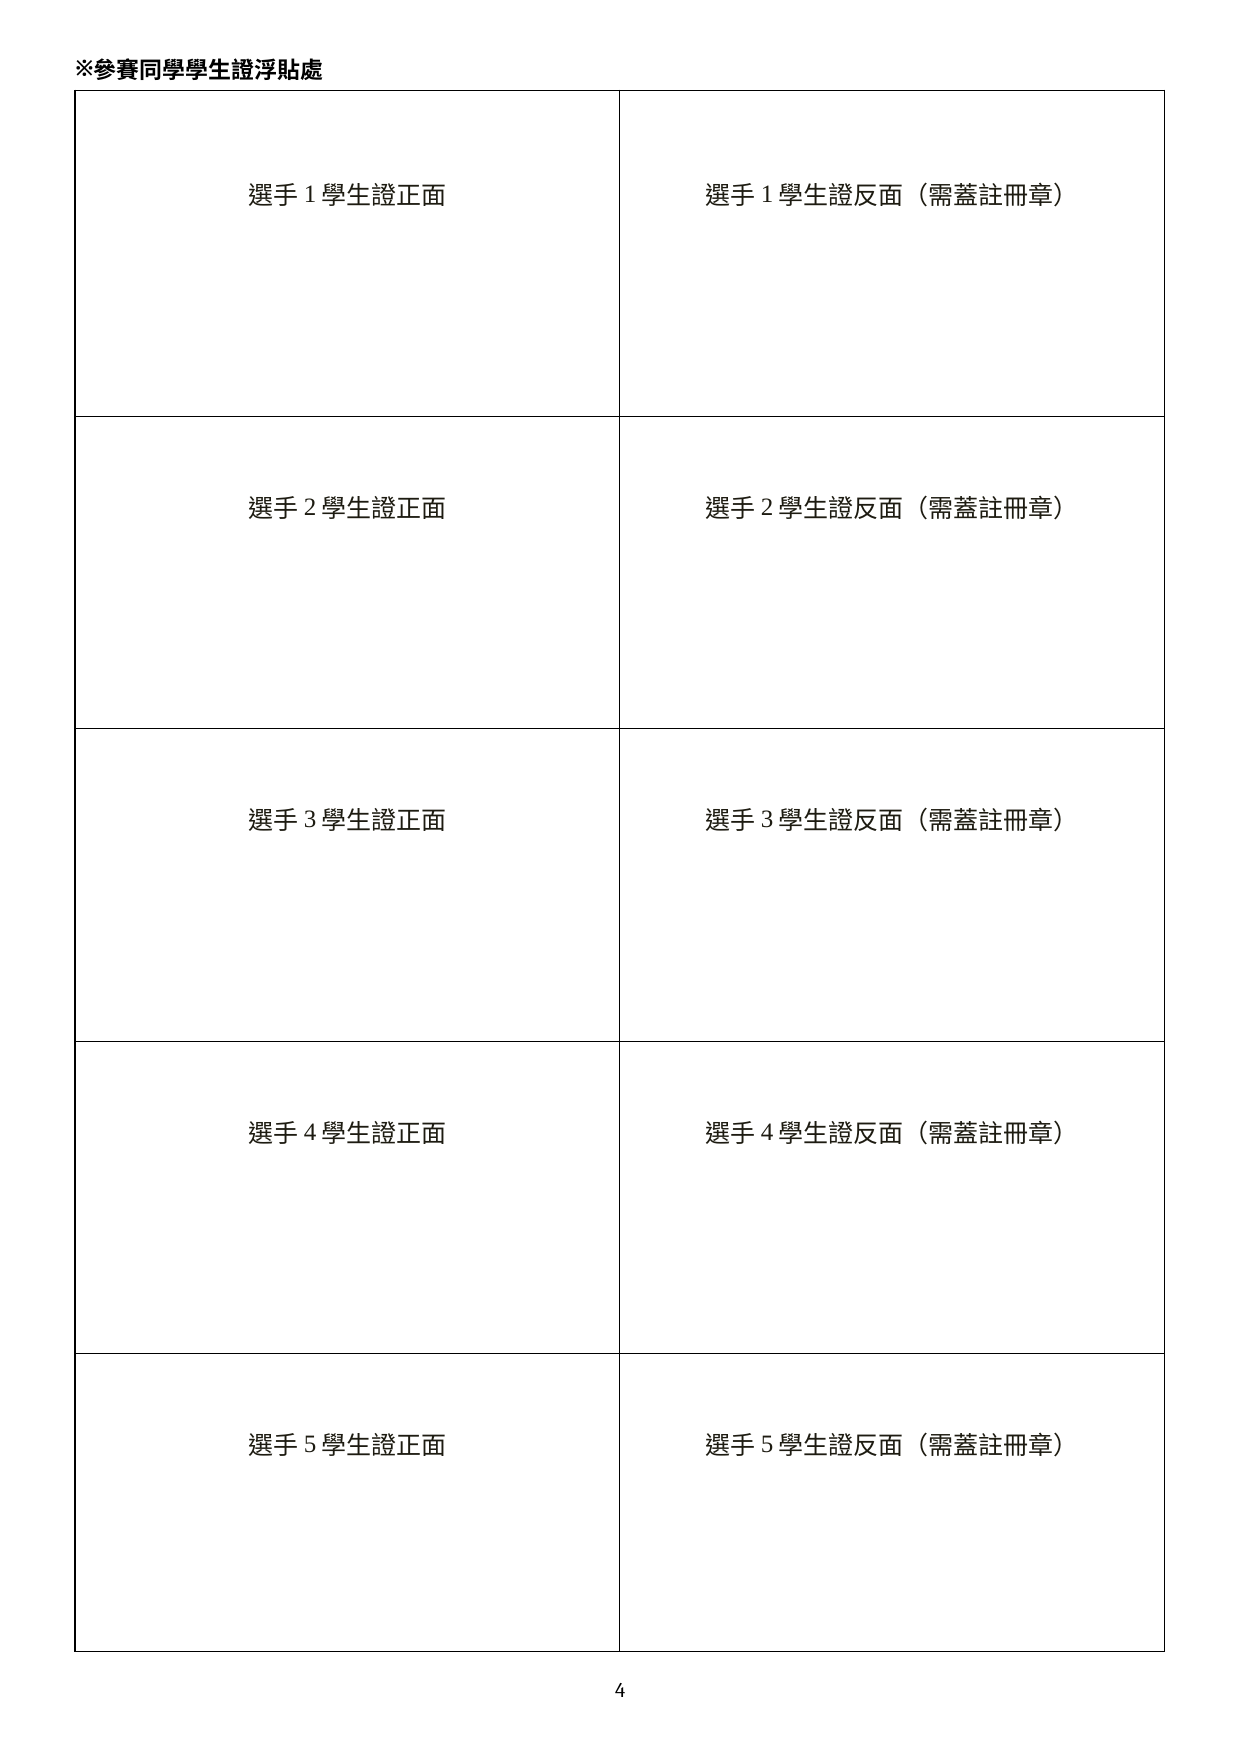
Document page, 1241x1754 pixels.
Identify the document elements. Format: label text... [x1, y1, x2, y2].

table_cell 選手3學生證正面 [76, 729, 619, 1041]
table_cell 選手5學生證正面 [76, 1354, 619, 1651]
table_header 選手1學生證反面（需蓋註冊章） [620, 91, 1164, 416]
table_cell 選手2學生證反面（需蓋註冊章） [620, 417, 1164, 728]
table_header 選手1學生證正面 [76, 91, 619, 416]
table_cell 選手5學生證反面（需蓋註冊章） [620, 1354, 1164, 1651]
table_cell 選手3學生證反面（需蓋註冊章） [620, 729, 1164, 1041]
table_cell 選手4學生證正面 [76, 1042, 619, 1353]
table_cell 選手2學生證正面 [76, 417, 619, 728]
table_cell 選手4學生證反面（需蓋註冊章） [620, 1042, 1164, 1353]
text ※參賽同學學生證浮貼處 [75, 27, 1165, 89]
